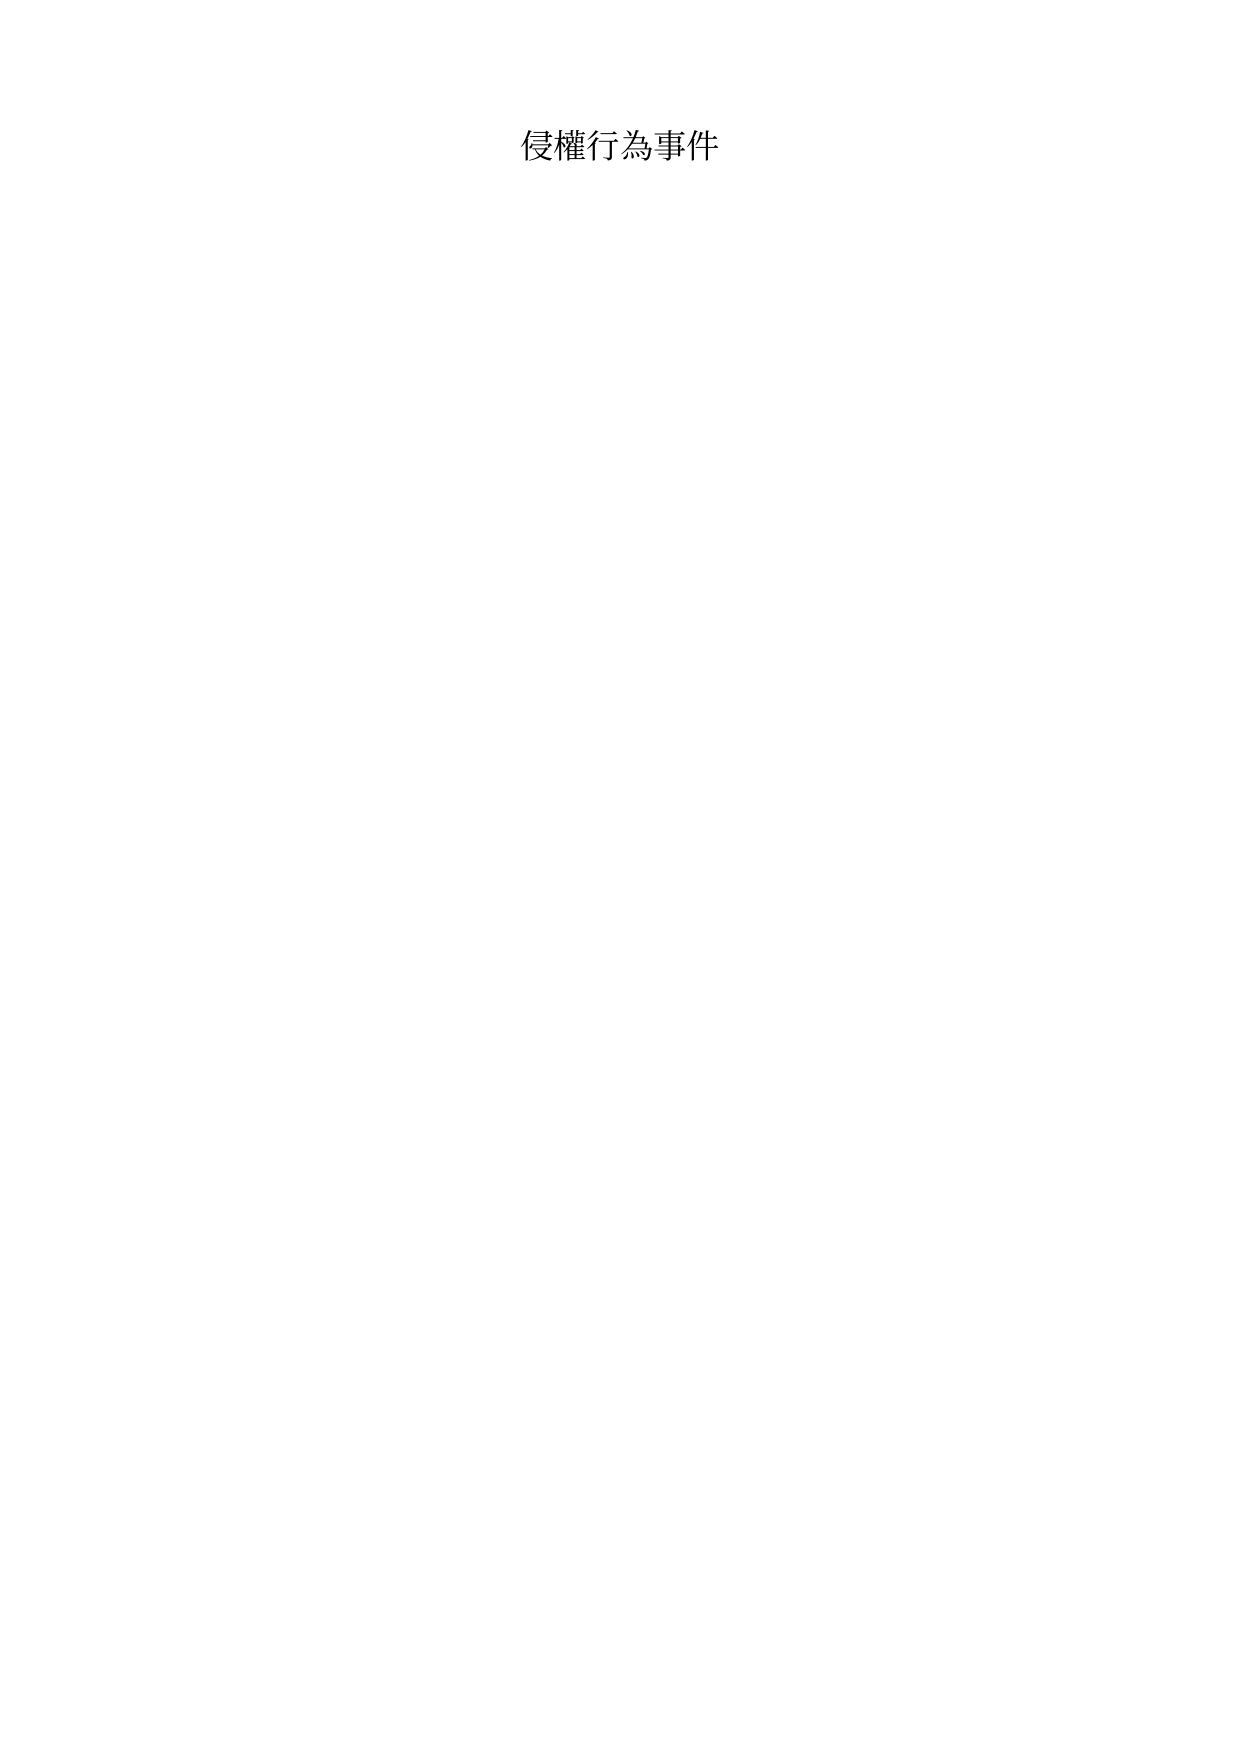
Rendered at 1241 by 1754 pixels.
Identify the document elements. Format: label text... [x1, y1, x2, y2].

text 侵權行為事件 [520, 121, 1240, 168]
